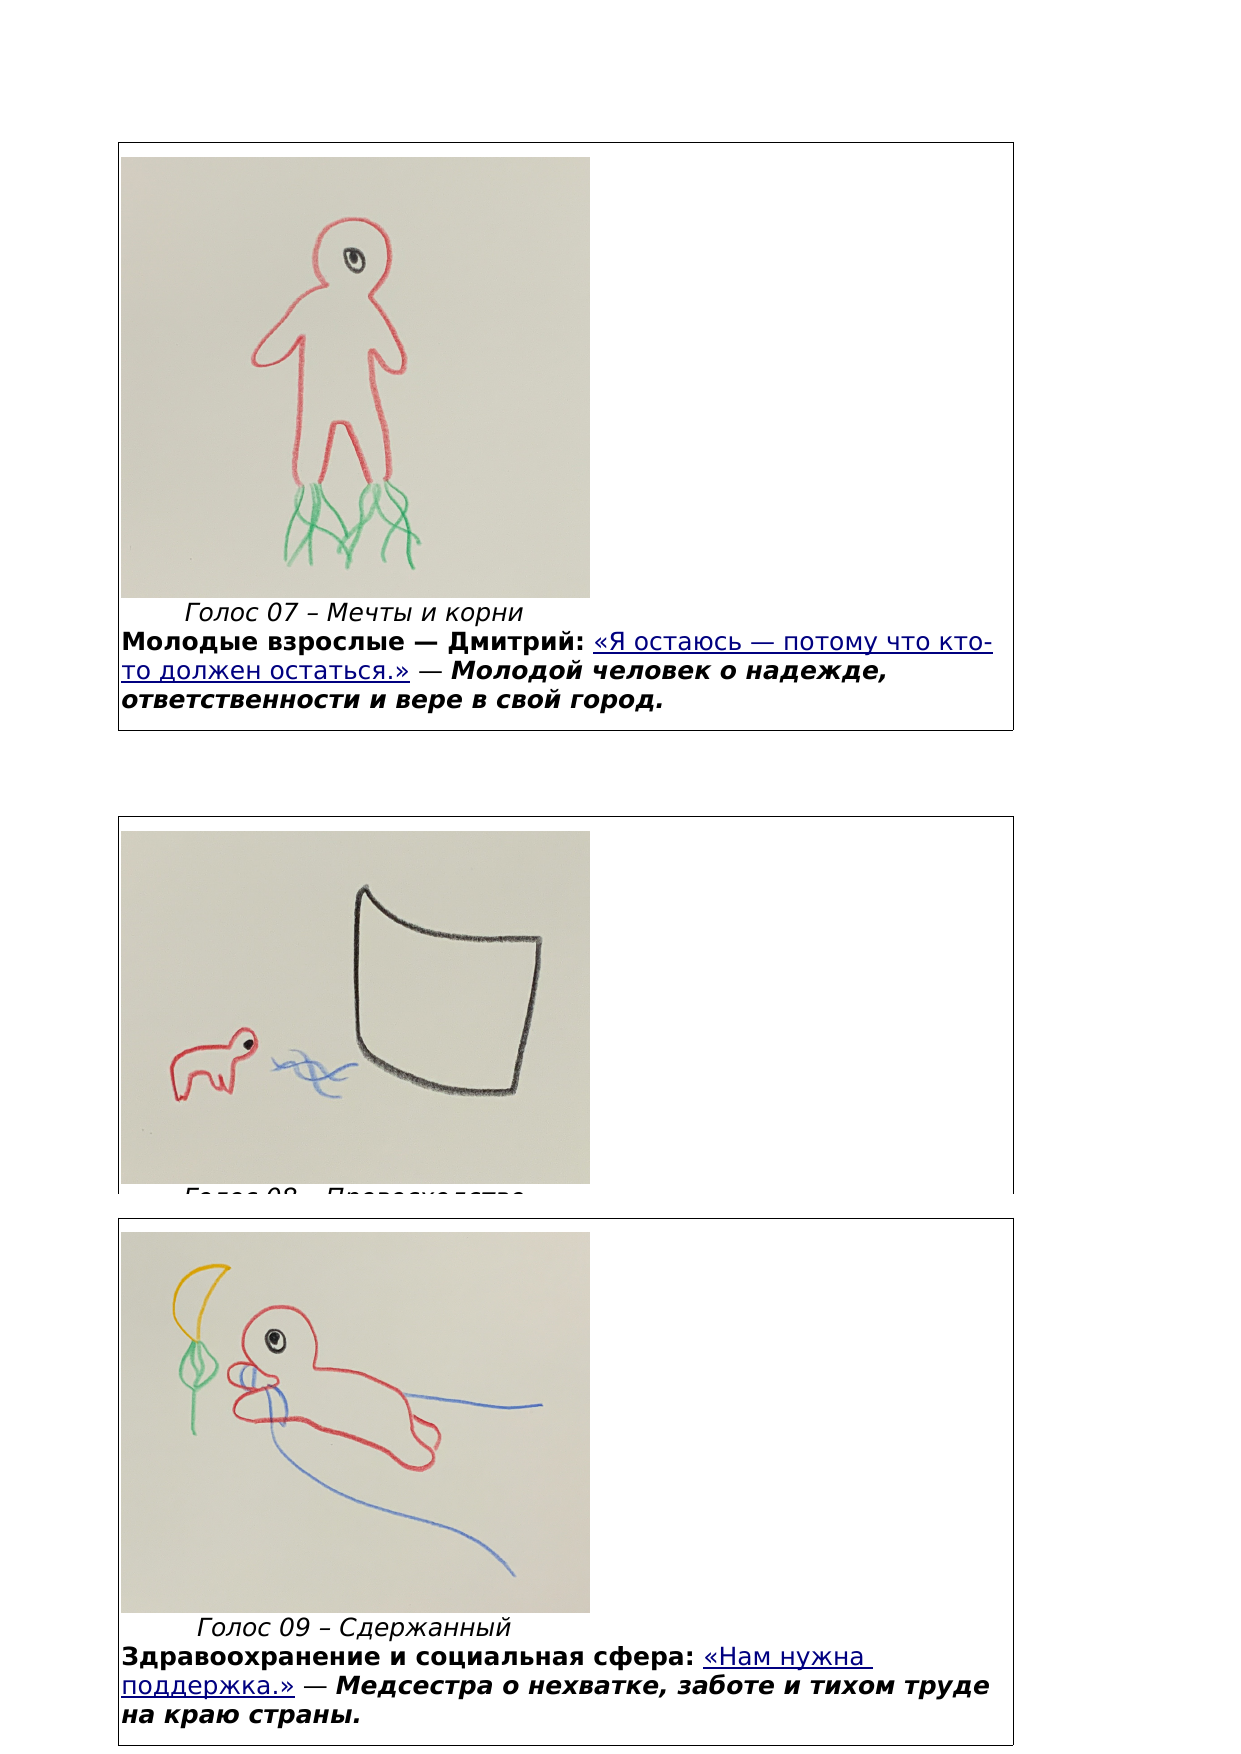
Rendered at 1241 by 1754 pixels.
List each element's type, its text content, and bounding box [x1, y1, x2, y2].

picture [121, 157, 590, 598]
table_header Молодые взрослые — Дмитрий: «Я остаюсь — потому что кто-то должен остаться.» — Молодой человек о надежде, ответственности и вере в свой город. [119, 143, 1013, 730]
table_header Здравоохранение и социальная сфера: «Нам нужна поддержка.» — Медсестра о нехватке, заботе и тихом труде на краю страны. [119, 1219, 1013, 1745]
picture [121, 1232, 590, 1613]
table_header Экономика и рынок труда: «Нам нужны возможности.» — Бывший рабочий о переменах, оттоке людей и утраченной уверенности. [119, 817, 1013, 1194]
picture [121, 831, 590, 1184]
